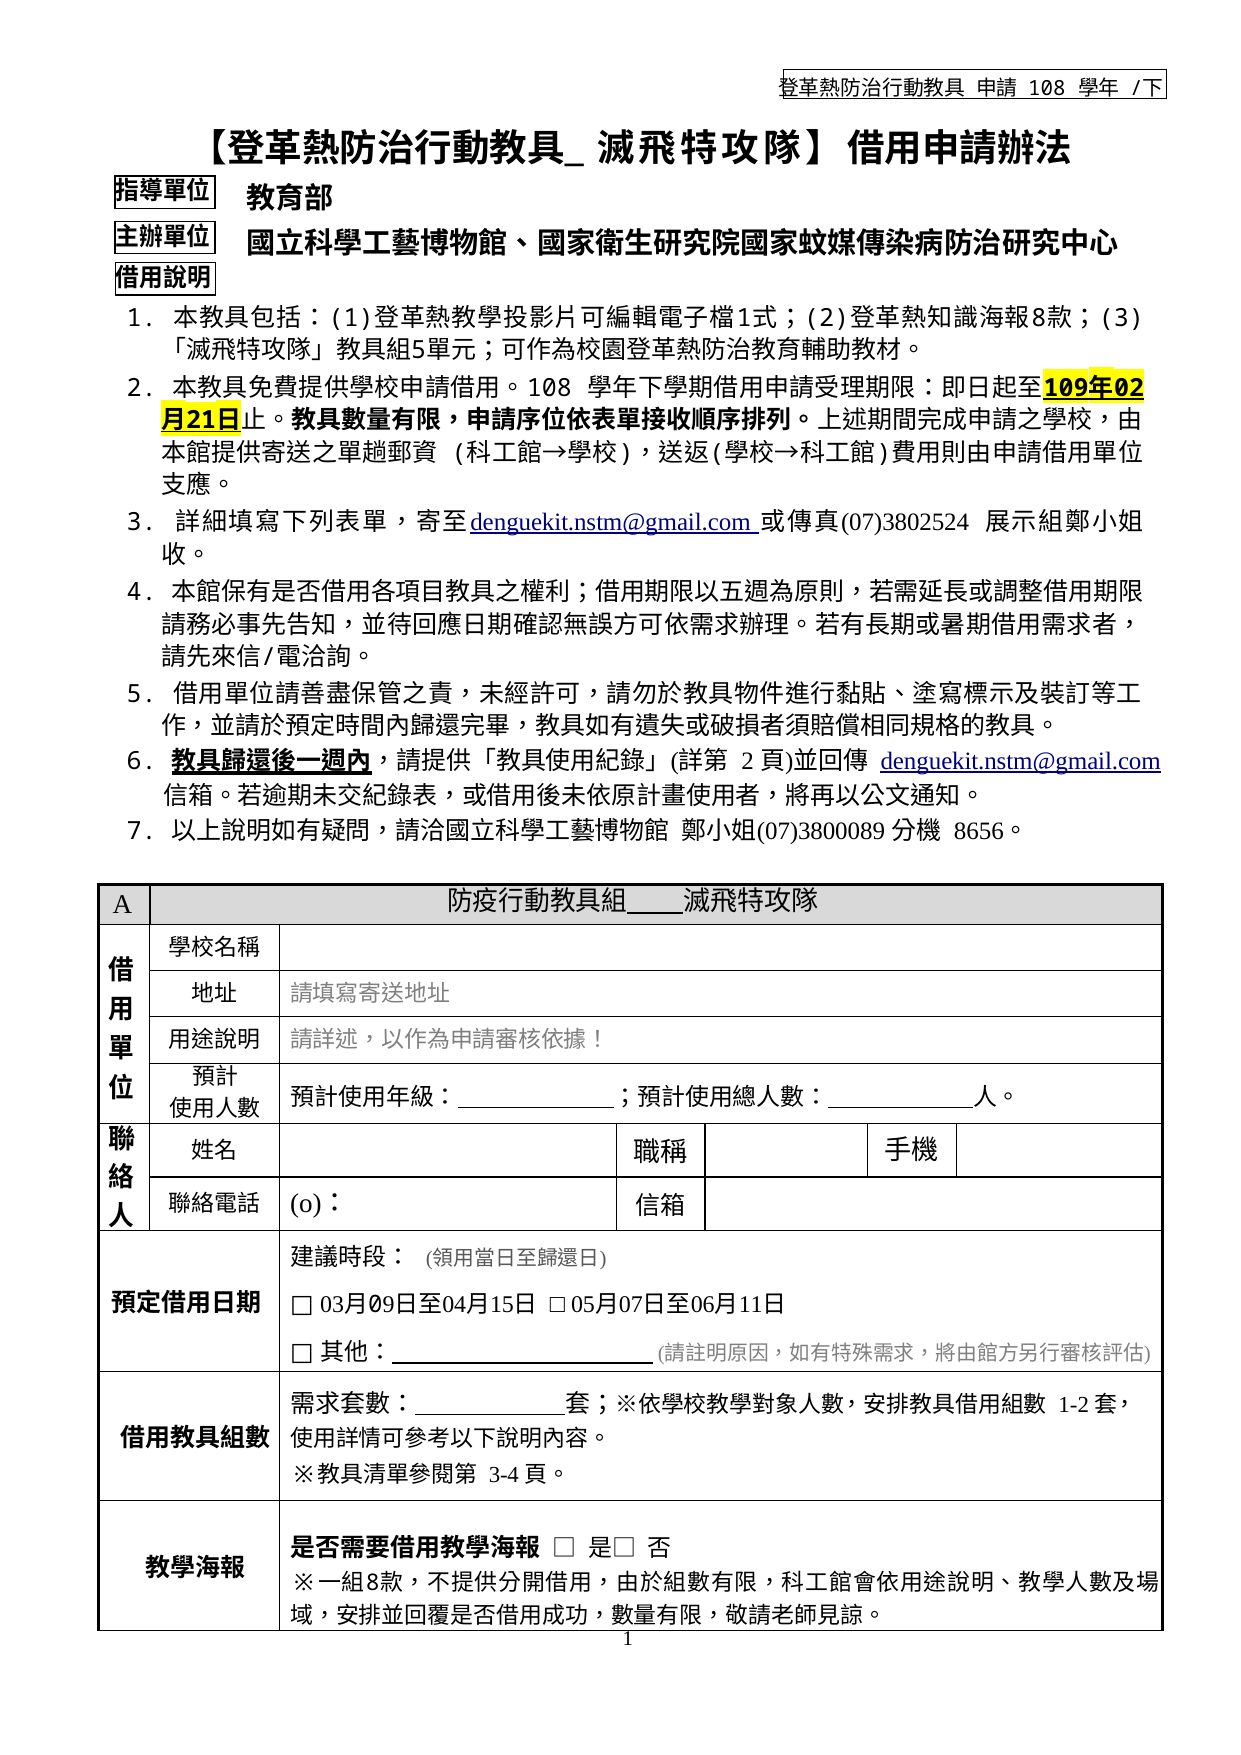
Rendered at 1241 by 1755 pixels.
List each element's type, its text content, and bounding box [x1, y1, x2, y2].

table_cell (o)： [280, 1178, 616, 1230]
text 【登革熱防治行動教具_ 滅飛特攻隊】借用申請辦法 [98, 122, 1163, 171]
table_cell [706, 1178, 1161, 1230]
table_cell 教學海報 [100, 1501, 279, 1630]
table_cell 職稱 [617, 1124, 704, 1176]
table_cell 聯絡電話 [150, 1178, 279, 1230]
table_cell 預計使用年級： ；預計使用總人數： 人。 [280, 1064, 1161, 1123]
table_cell [957, 1124, 1161, 1176]
table_cell 預定借用日期 [100, 1231, 279, 1371]
table_header A [100, 886, 149, 924]
table_cell 聯 絡 人 [100, 1124, 149, 1230]
table_cell 建議時段： (領用當日至歸還日) □ 03月09日至04月15日 □ 05月07日至06月11日 □ 其他： (請註明原因，如有特殊需求，將由館方另行審核評估) [280, 1231, 1161, 1371]
text 4. 本館保有是否借用各項目教具之權利；借用期限以五週為原則，若需延長或調整借用期限請務必事先告知，並待回應日期確認無誤方可依需求辦理。若有長期或暑期借用需求者，請先來信/電洽詢。 [126, 575, 1144, 672]
table_cell 預計 使用人數 [150, 1064, 279, 1123]
text 國立科學工藝博物館、國家衛生研究院國家蚊媒傳染病防治研究中心 [246, 220, 1163, 262]
table_cell 是否需要借用教學海報 □ 是□ 否 ※一組8款，不提供分開借用，由於組數有限，科工館會依用途說明、教學人數及場域，安排並回覆是否借用成功，數量有限，敬請老師見諒。 [280, 1501, 1161, 1630]
text 信箱。若逾期未交紀錄表，或借用後未依原計畫使用者，將再以公文通知。 [163, 778, 1163, 811]
text 主辦單位 [116, 222, 214, 251]
table_cell 姓名 [150, 1124, 279, 1176]
table_header 防疫行動教具組 滅飛特攻隊 [151, 886, 1161, 924]
table_cell 地址 [150, 971, 279, 1016]
table_cell 手機 [868, 1124, 956, 1176]
table_cell 信箱 [617, 1178, 704, 1230]
table_cell 借 用 單 位 [100, 925, 149, 1123]
table_cell 借用教具組數 [100, 1372, 279, 1500]
text 7. 以上說明如有疑問，請洽國立科學工藝博物館 鄭小姐(07)3800089 分機 8656。 [126, 813, 1163, 846]
text 3. 詳細填寫下列表單，寄至denguekit.nstm@gmail.com 或傳真(07)3802524 展示組鄭小姐收。 [126, 505, 1144, 570]
text 教育部 [246, 174, 1163, 217]
table_cell 用途說明 [150, 1017, 279, 1062]
table_cell [706, 1124, 867, 1176]
table_cell 請詳述，以作為申請審核依據！ [280, 1017, 1161, 1062]
text 2. 本教具免費提供學校申請借用。108 學年下學期借用申請受理期限：即日起至109年02月21日止。教具數量有限，申請序位依表單接收順序排列。上述期間完成申請之學校，由本館提供寄送之單趟郵資 (科工館→學校)，送返(學校→科工館)費用則由申請借用單位支應。 [126, 370, 1144, 500]
text 5. 借用單位請善盡保管之責，未經許可，請勿於教具物件進行黏貼、塗寫標示及裝訂等工作，並請於預定時間內歸還完畢，教具如有遺失或破損者須賠償相同規格的教具。 [126, 676, 1144, 741]
table_cell 請填寫寄送地址 [280, 971, 1161, 1016]
text 指導單位 [116, 177, 214, 205]
table_cell [280, 1124, 616, 1176]
text 6. 教具歸還後一週內，請提供「教具使用紀錄」(詳第 2 頁)並回傳 denguekit.nstm@gmail.com [126, 743, 1163, 776]
text 1. 本教具包括：(1)登革熱教學投影片可編輯電子檔1式；(2)登革熱知識海報8款；(3)「滅飛特攻隊」教具組5單元；可作為校園登革熱防治教育輔助教材。 [126, 300, 1144, 365]
text 借用說明 [116, 263, 214, 292]
table_cell 需求套數： 套；※依學校教學對象人數，安排教具借用組數 1-2 套， 使用詳情可參考以下說明內容。 ※教具清單參閱第 3-4 頁。 [280, 1372, 1161, 1500]
table_cell 學校名稱 [150, 925, 279, 970]
table_cell [280, 925, 1161, 970]
